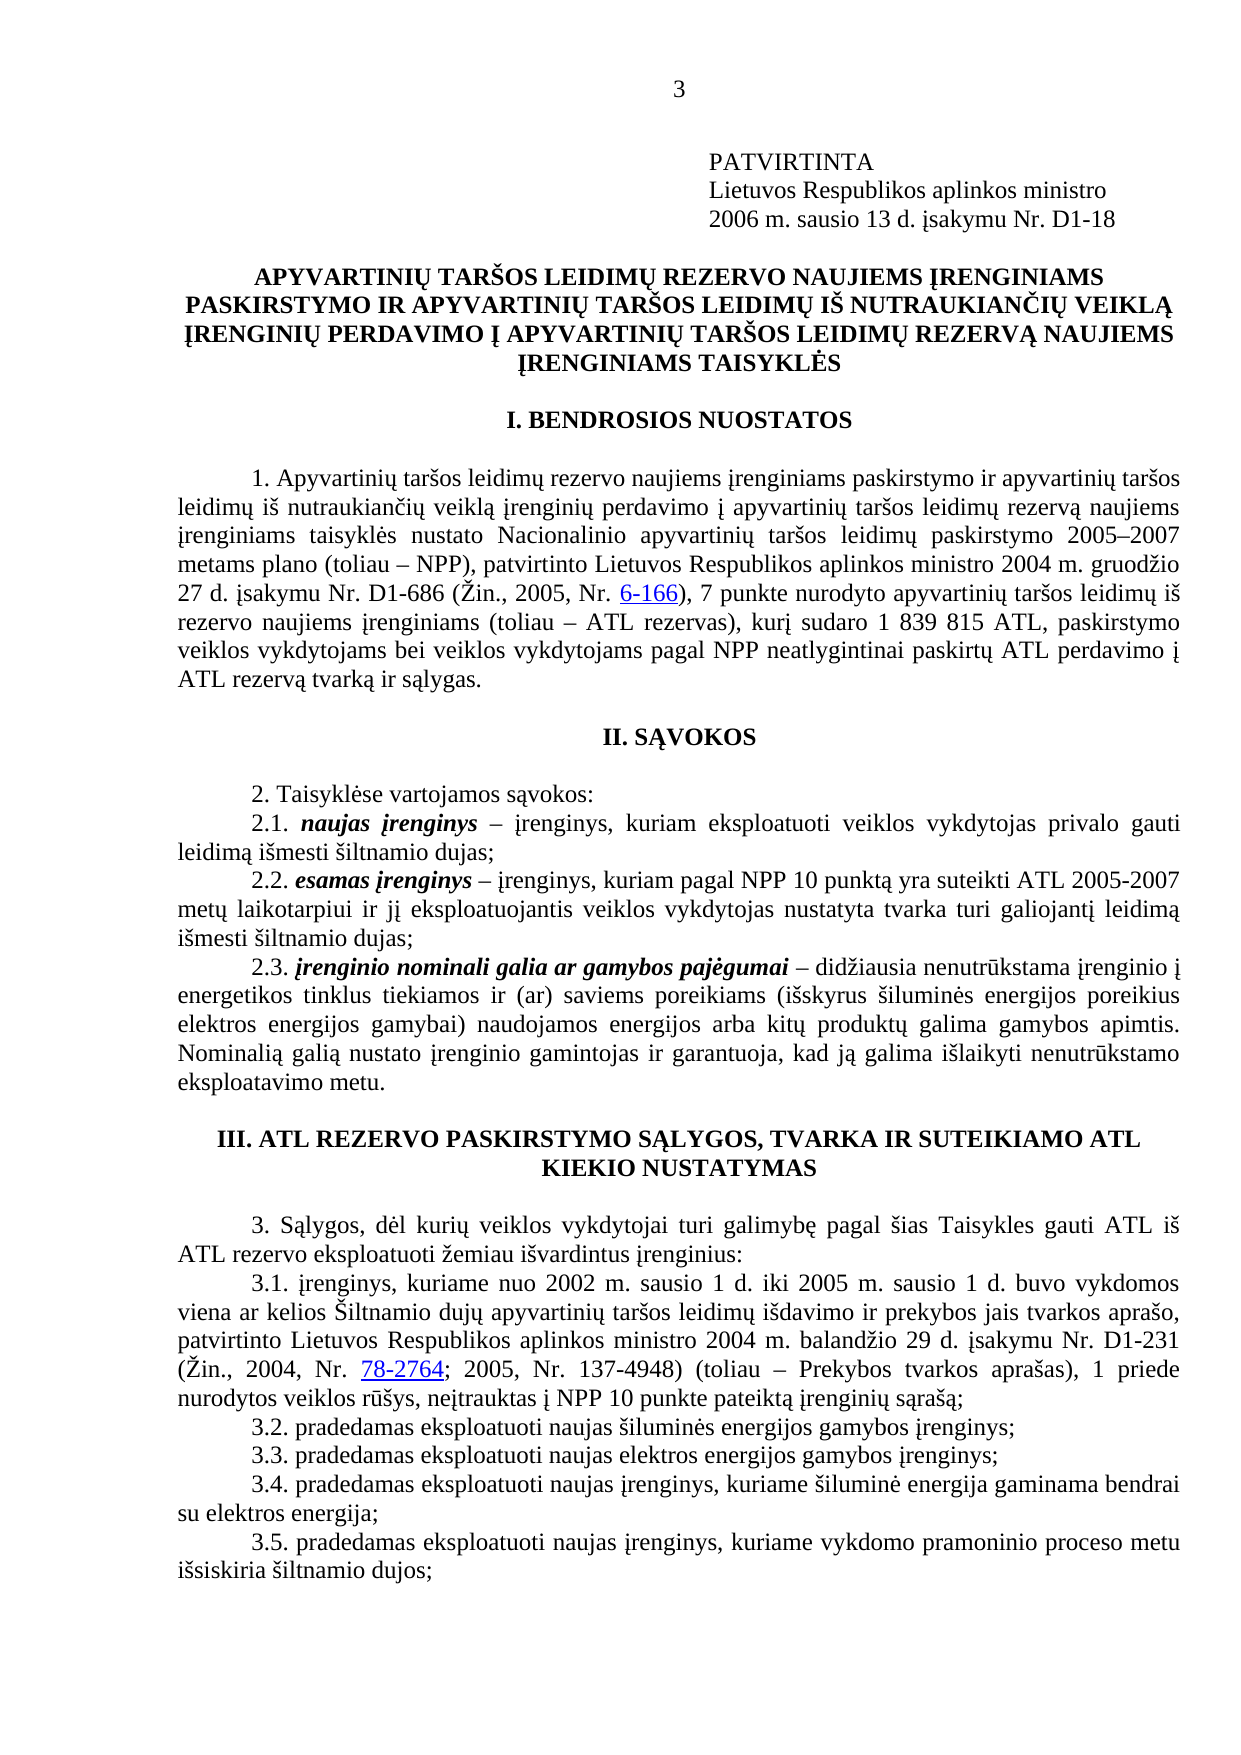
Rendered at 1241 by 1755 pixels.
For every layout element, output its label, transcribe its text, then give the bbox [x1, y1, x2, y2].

text 3.5. pradedamas eksploatuoti naujas įrenginys, kuriame vykdomo pramoninio proceso metu išsiskiria šiltnamio dujos; [177, 1527, 1181, 1584]
text 2006 m. sausio 13 d. įsakymu Nr. D1-18 [177, 204, 1181, 233]
text 1. Apyvartinių taršos leidimų rezervo naujiems įrenginiams paskirstymo ir apyvartinių taršos leidimų iš nutraukiančių veiklą įrenginių perdavimo į apyvartinių taršos leidimų rezervą naujiems įrenginiams taisyklės nustato Nacionalinio apyvartinių taršos leidimų paskirstymo 2005–2007 metams plano (toliau – NPP), patvirtinto Lietuvos Respublikos aplinkos ministro 2004 m. gruodžio 27 d. įsakymu Nr. D1-686 (Žin., 2005, Nr. 6-166), 7 punkte nurodyto apyvartinių taršos leidimų iš rezervo naujiems įrenginiams (toliau – ATL rezervas), kurį sudaro 1 839 815 ATL, paskirstymo veiklos vykdytojams bei veiklos vykdytojams pagal NPP neatlygintinai paskirtų ATL perdavimo į ATL rezervą tvarką ir sąlygas. [177, 463, 1181, 693]
text III. ATL REZERVO PASKIRSTYMO SĄLYGOS, TVARKA IR SUTEIKIAMO ATL KIEKIO NUSTATYMAS [177, 1124, 1181, 1182]
text APYVARTINIŲ TARŠOS LEIDIMŲ REZERVO NAUJIEMS ĮRENGINIAMS PASKIRSTYMO IR APYVARTINIŲ TARŠOS LEIDIMŲ IŠ NUTRAUKIANČIŲ VEIKLĄ ĮRENGINIŲ PERDAVIMO Į APYVARTINIŲ TARŠOS LEIDIMŲ REZERVĄ NAUJIEMS ĮRENGINIAMS TAISYKLĖS [177, 262, 1181, 377]
text 2.2. esamas įrenginys – įrenginys, kuriam pagal NPP 10 punktą yra suteikti ATL 2005-2007 metų laikotarpiui ir jį eksploatuojantis veiklos vykdytojas nustatyta tvarka turi galiojantį leidimą išmesti šiltnamio dujas; [177, 866, 1181, 952]
text I. BENDROSIOS NUOSTATOS [177, 406, 1181, 434]
text 2.3. įrenginio nominali galia ar gamybos pajėgumai – didžiausia nenutrūkstama įrenginio į energetikos tinklus tiekiamos ir (ar) saviems poreikiams (išskyrus šiluminės energijos poreikius elektros energijos gamybai) naudojamos energijos arba kitų produktų galima gamybos apimtis. Nominalią galią nustato įrenginio gamintojas ir garantuoja, kad ją galima išlaikyti nenutrūkstamo eksploatavimo metu. [177, 952, 1181, 1096]
text II. SĄVOKOS [177, 722, 1181, 751]
text 3.2. pradedamas eksploatuoti naujas šiluminės energijos gamybos įrenginys; [177, 1412, 1181, 1441]
text 2.1. naujas įrenginys – įrenginys, kuriam eksploatuoti veiklos vykdytojas privalo gauti leidimą išmesti šiltnamio dujas; [177, 808, 1181, 866]
text 3. Sąlygos, dėl kurių veiklos vykdytojai turi galimybę pagal šias Taisykles gauti ATL iš ATL rezervo eksploatuoti žemiau išvardintus įrenginius: [177, 1211, 1181, 1268]
text 2. Taisyklėse vartojamos sąvokos: [177, 779, 1181, 808]
text 3.3. pradedamas eksploatuoti naujas elektros energijos gamybos įrenginys; [177, 1441, 1181, 1469]
text PATVIRTINTA [177, 147, 1181, 176]
text 3.4. pradedamas eksploatuoti naujas įrenginys, kuriame šiluminė energija gaminama bendrai su elektros energija; [177, 1469, 1181, 1527]
text Lietuvos Respublikos aplinkos ministro [177, 176, 1181, 204]
text 3.1. įrenginys, kuriame nuo 2002 m. sausio 1 d. iki 2005 m. sausio 1 d. buvo vykdomos viena ar kelios Šiltnamio dujų apyvartinių taršos leidimų išdavimo ir prekybos jais tvarkos aprašo, patvirtinto Lietuvos Respublikos aplinkos ministro 2004 m. balandžio 29 d. įsakymu Nr. D1-231 (Žin., 2004, Nr. 78-2764; 2005, Nr. 137-4948) (toliau – Prekybos tvarkos aprašas), 1 priede nurodytos veiklos rūšys, neįtrauktas į NPP 10 punkte pateiktą įrenginių sąrašą; [177, 1268, 1181, 1412]
